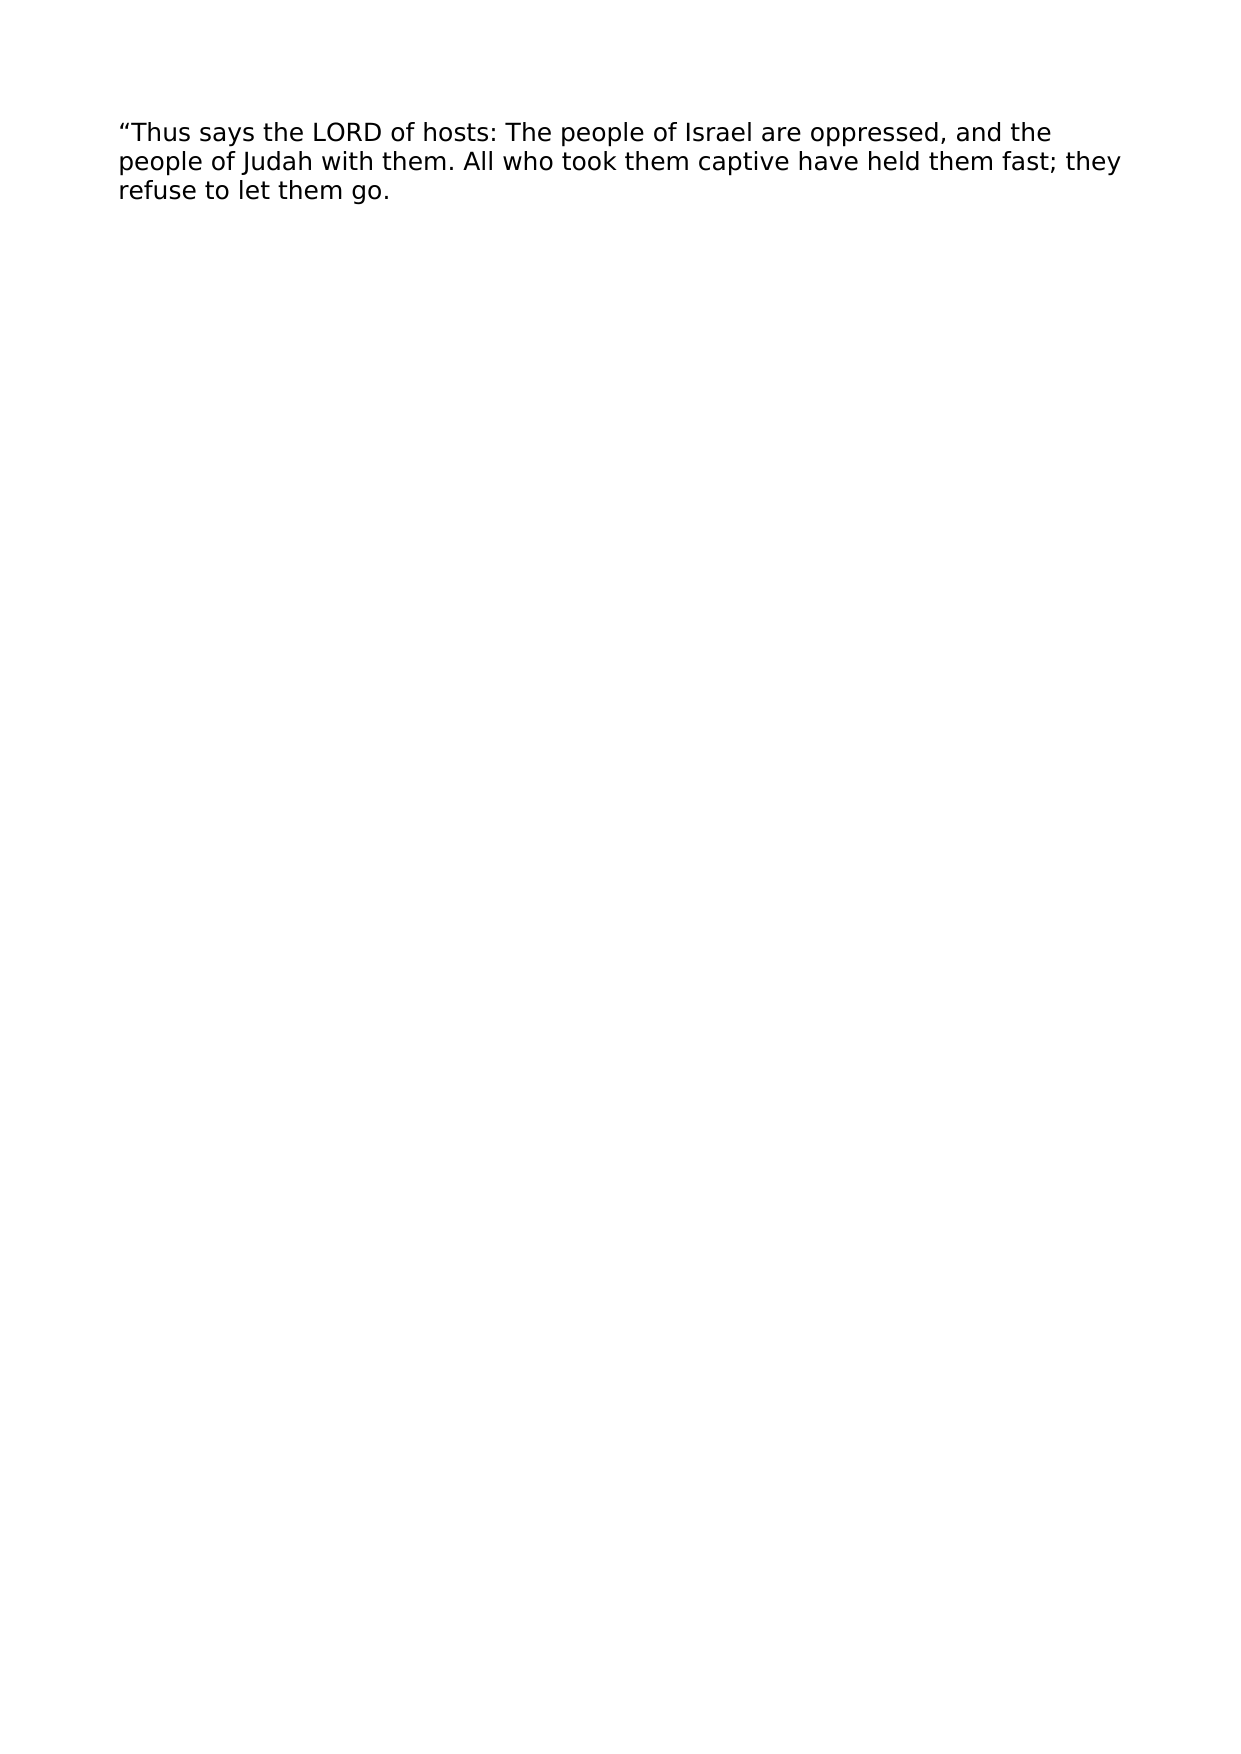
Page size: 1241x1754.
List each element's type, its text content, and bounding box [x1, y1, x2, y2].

text “Thus says the LORD of hosts: The people of Israel are oppressed, and the people of Judah with them. All who took them captive have held them fast; they refuse to let them go. [118, 118, 1122, 206]
